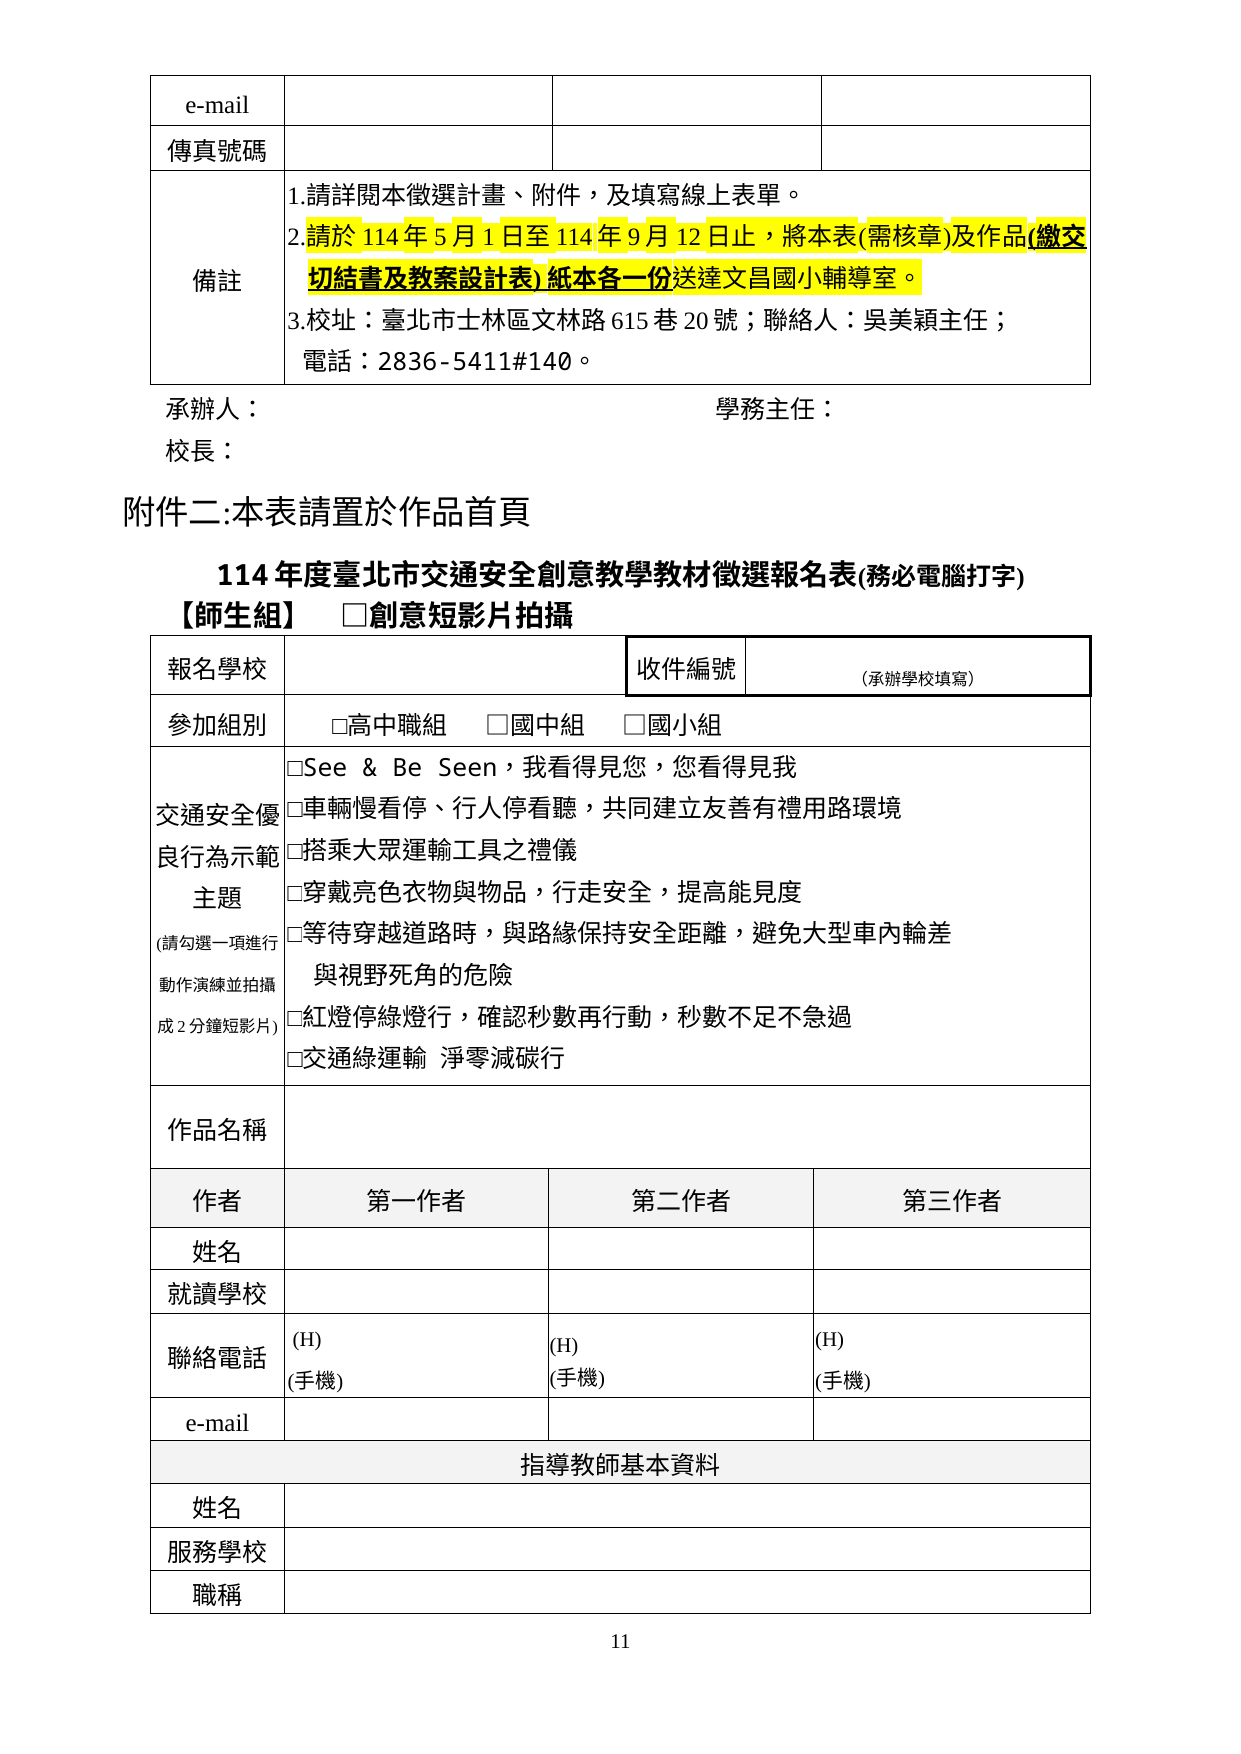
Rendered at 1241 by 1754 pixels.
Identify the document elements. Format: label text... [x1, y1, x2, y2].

table_cell □See & Be Seen，我看得見您，您看得見我 □車輛慢看停、行人停看聽，共同建立友善有禮用路環境 □搭乘大眾運輸工具之禮儀 □穿戴亮色衣物與物品，行走安全，提高能見度 □等待穿越道路時，與路緣保持安全距離，避免大型車內輪差 與視野死角的危險 □紅燈停綠燈行，確認秒數再行動，秒數不足不急過 □交通綠運輸 淨零減碳行 □其他:_________________________(自行填寫交安優良行為) [285, 747, 1090, 1085]
table_cell 作者 [151, 1169, 284, 1227]
table_cell 第一作者 [285, 1169, 548, 1227]
table_cell [553, 76, 821, 125]
table_cell [822, 76, 1090, 125]
table_cell [814, 1398, 1090, 1440]
table_cell 傳真號碼 [151, 126, 284, 170]
table_cell 備註 [151, 171, 284, 384]
table_cell 交通安全優良行為示範主題 (請勾選一項進行動作演練並拍攝成2分鐘短影片) [151, 747, 284, 1085]
table_cell (H) (手機) [814, 1314, 1090, 1397]
table_cell 1.請詳閱本徵選計畫、附件，及填寫線上表單。 2.請於114年5月1日至114年9月12日止，將本表(需核章)及作品(繳交切結書及教案設計表) 紙本各一份送達文昌國小輔導室。 3.校址：臺北市士林區文林路615巷20號；聯絡人：吳美穎主任； 電話：2836-5411#140。 [285, 171, 1090, 384]
table_cell □高中職組 □國中組 □國小組 [285, 697, 1090, 746]
table_cell 第三作者 [814, 1169, 1090, 1227]
table_cell e-mail [151, 76, 284, 125]
table_cell [285, 126, 552, 170]
table_cell [814, 1270, 1090, 1312]
table_cell [285, 76, 552, 125]
table_cell [285, 1228, 548, 1269]
table_cell 職稱 [151, 1571, 284, 1613]
table_cell 參加組別 [151, 708, 284, 746]
table_cell 就讀學校 [151, 1270, 284, 1312]
table_cell 指導教師基本資料 [151, 1441, 1090, 1483]
text 承辦人： 學務主任： 校長： [165, 385, 1075, 468]
table_header 收件編號 [710, 638, 745, 694]
table_cell 姓名 [151, 1484, 284, 1527]
table_cell [549, 1398, 813, 1440]
table_cell [822, 126, 1090, 170]
table_cell [285, 1270, 548, 1312]
table_cell [285, 1086, 1090, 1167]
table_cell [814, 1228, 1090, 1269]
table_cell [285, 1528, 1090, 1570]
table_cell [285, 1484, 1090, 1527]
text 【師生組】 □創意短影片拍攝 [710, 593, 1075, 635]
table_header （承辦學校填寫） [746, 638, 1089, 694]
table_cell [549, 1228, 813, 1269]
table_cell 作品名稱 [151, 1086, 284, 1167]
table_cell [549, 1270, 813, 1312]
text 附件二:本表請置於作品首頁 [122, 486, 695, 534]
table_cell [553, 126, 821, 170]
table_cell (H) (手機) [549, 1314, 813, 1397]
table_cell 姓名 [151, 1228, 284, 1269]
table_cell (H) (手機) [285, 1314, 548, 1397]
table_cell [285, 1398, 548, 1440]
table_cell 聯絡電話 [151, 1314, 284, 1397]
table_cell e-mail [151, 1398, 284, 1440]
table_cell 服務學校 [151, 1528, 284, 1570]
table_cell 第二作者 [549, 1169, 813, 1227]
text 114年度臺北市交通安全創意教學教材徵選報名表(務必電腦打字) [710, 552, 1075, 593]
table_cell [285, 1571, 1090, 1613]
